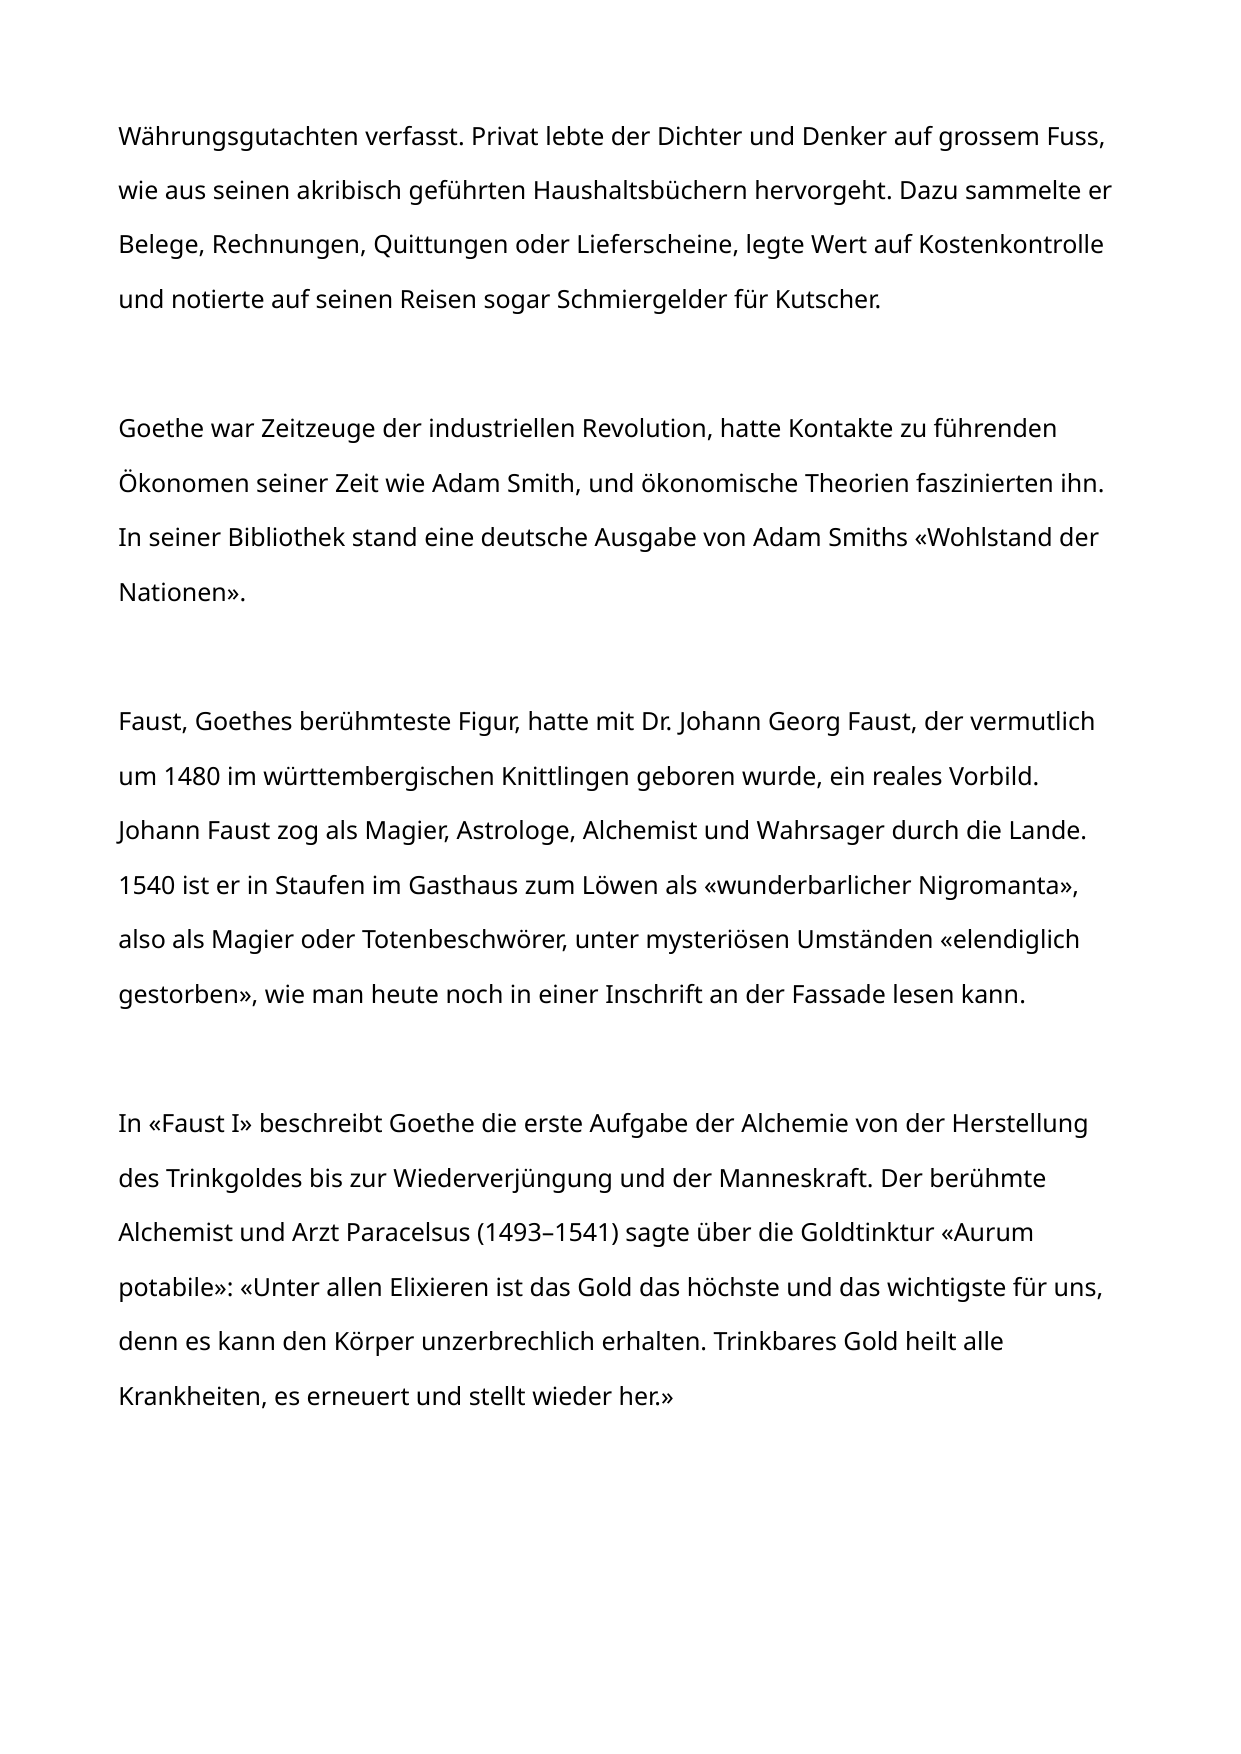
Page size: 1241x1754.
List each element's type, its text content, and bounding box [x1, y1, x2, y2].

text In «Faust I» beschreibt Goethe die erste Aufgabe der Alchemie von der Herstellung des Trinkgoldes bis zur Wiederverjüngung und der Manneskraft. Der berühmte Alchemist und Arzt Paracelsus (1493–1541) sagte über die Goldtinktur «Aurum potabile»: «Unter allen Elixieren ist das Gold das höchste und das wichtigste für uns, denn es kann den Körper unzerbrechlich erhalten. Trinkbares Gold heilt alle Krankheiten, es erneuert und stellt wieder her.» [118, 1106, 1122, 1412]
text Goethe war Zeitzeuge der industriellen Revolution, hatte Kontakte zu führenden Ökonomen seiner Zeit wie Adam Smith, und ökonomische Theorien faszinierten ihn. In seiner Bibliothek stand eine deutsche Ausgabe von Adam Smiths «Wohlstand der Nationen». [118, 411, 1122, 608]
text Faust, Goethes berühmteste Figur, hatte mit Dr. Johann Georg Faust, der vermutlich um 1480 im württembergischen Knittlingen geboren wurde, ein reales Vorbild. Johann Faust zog als Magier, Astrologe, Alchemist und Wahrsager durch die Lande. 1540 ist er in Staufen im Gasthaus zum Löwen als «wunderbarlicher Nigromanta», also als Magier oder Totenbeschwörer, unter mysteriösen Umständen «elendiglich gestorben», wie man heute noch in einer Inschrift an der Fassade lesen kann. [118, 704, 1122, 1010]
text Währungsgutachten verfasst. Privat lebte der Dichter und Denker auf grossem Fuss, wie aus seinen akribisch geführten Haushaltsbüchern hervorgeht. Dazu sammelte er Belege, Rechnungen, Quittungen oder Lieferscheine, legte Wert auf Kostenkontrolle und notierte auf seinen Reisen sogar Schmiergelder für Kutscher. [118, 118, 1122, 316]
